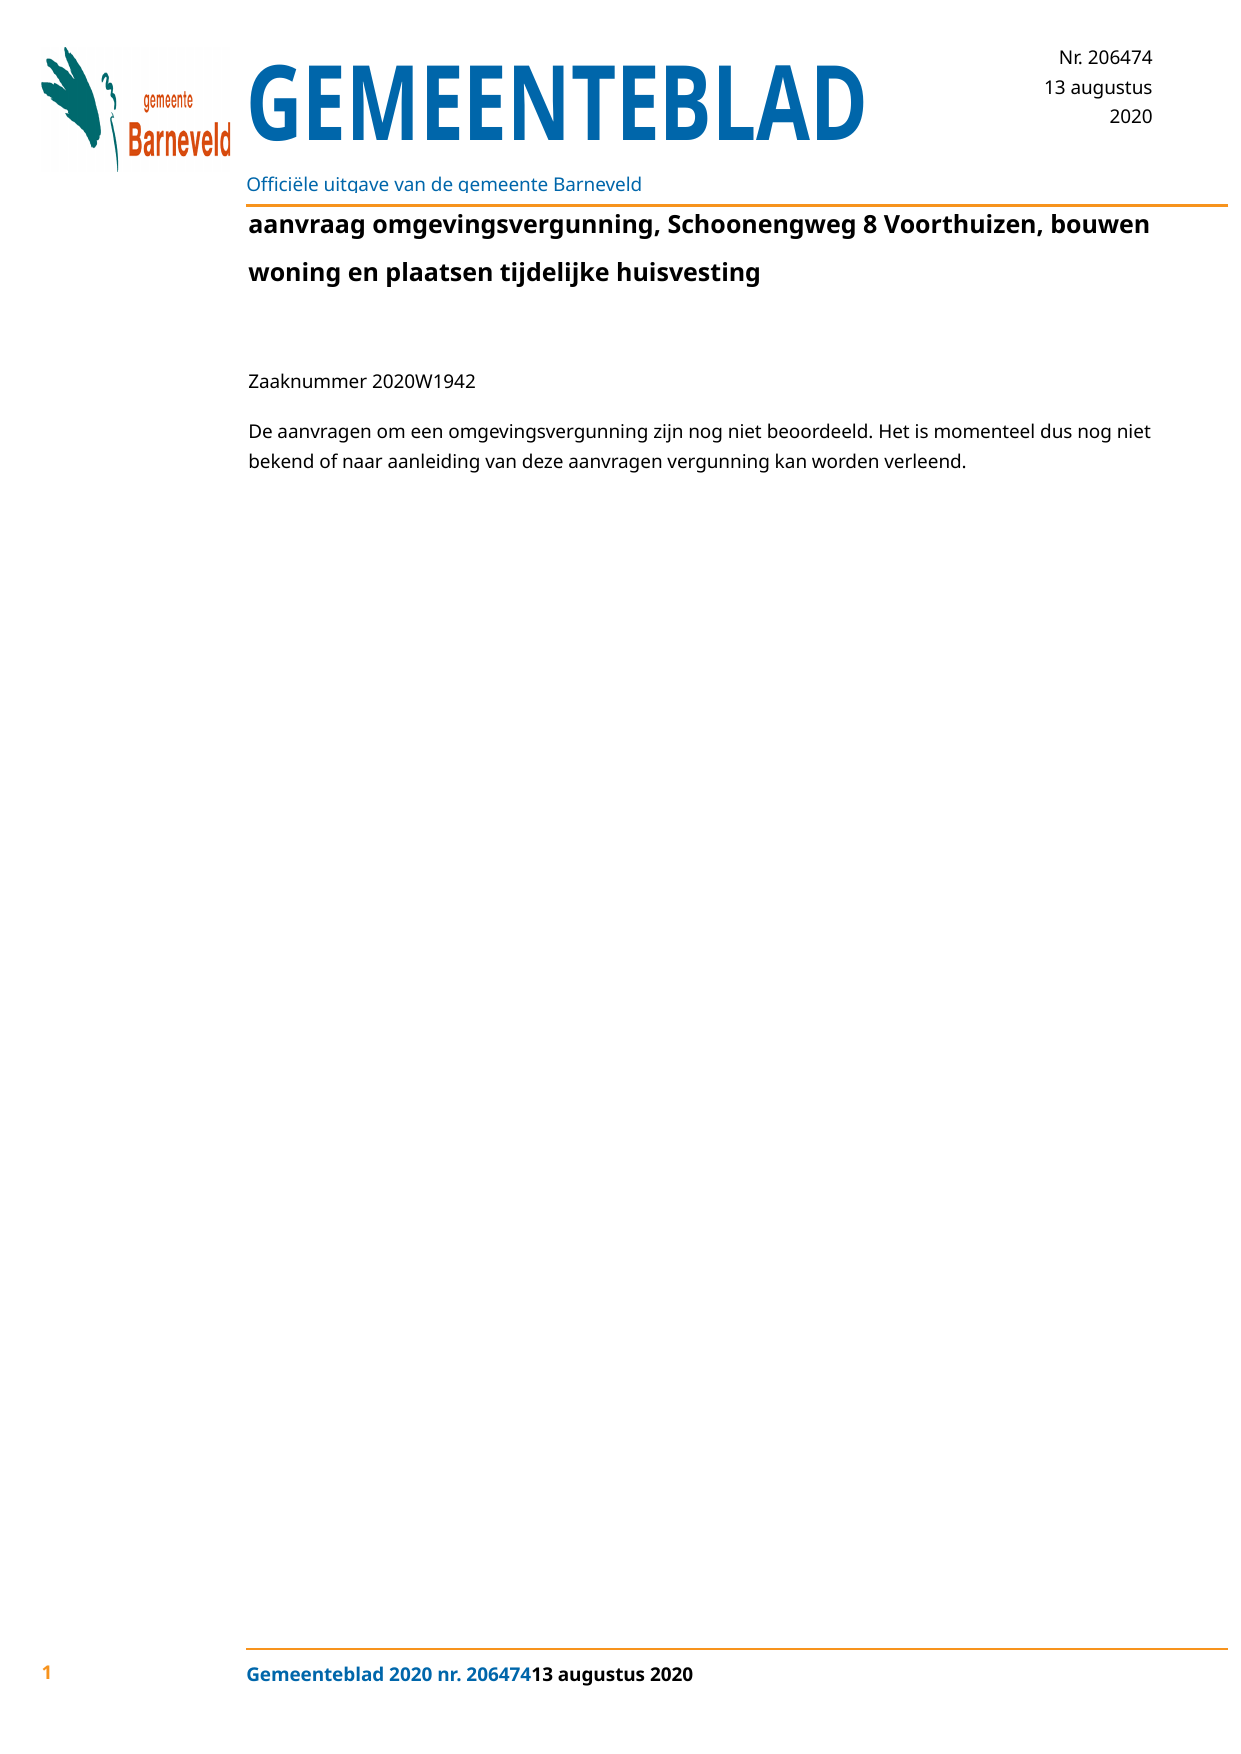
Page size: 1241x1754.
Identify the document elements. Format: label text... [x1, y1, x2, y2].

text De aanvragen om een omgevingsvergunning zijn nog niet beoordeeld. Het is momenteel dus nog niet bekend of naar aanleiding van deze aanvragen vergunning kan worden verleend. [248, 419, 1152, 474]
text aanvraag omgevingsvergunning, Schoonengweg 8 Voorthuizen, bouwen woning en plaatsen tijdelijke huisvesting [248, 207, 1152, 288]
picture [41, 47, 231, 172]
text Zaaknummer 2020W1942 [248, 368, 1152, 394]
